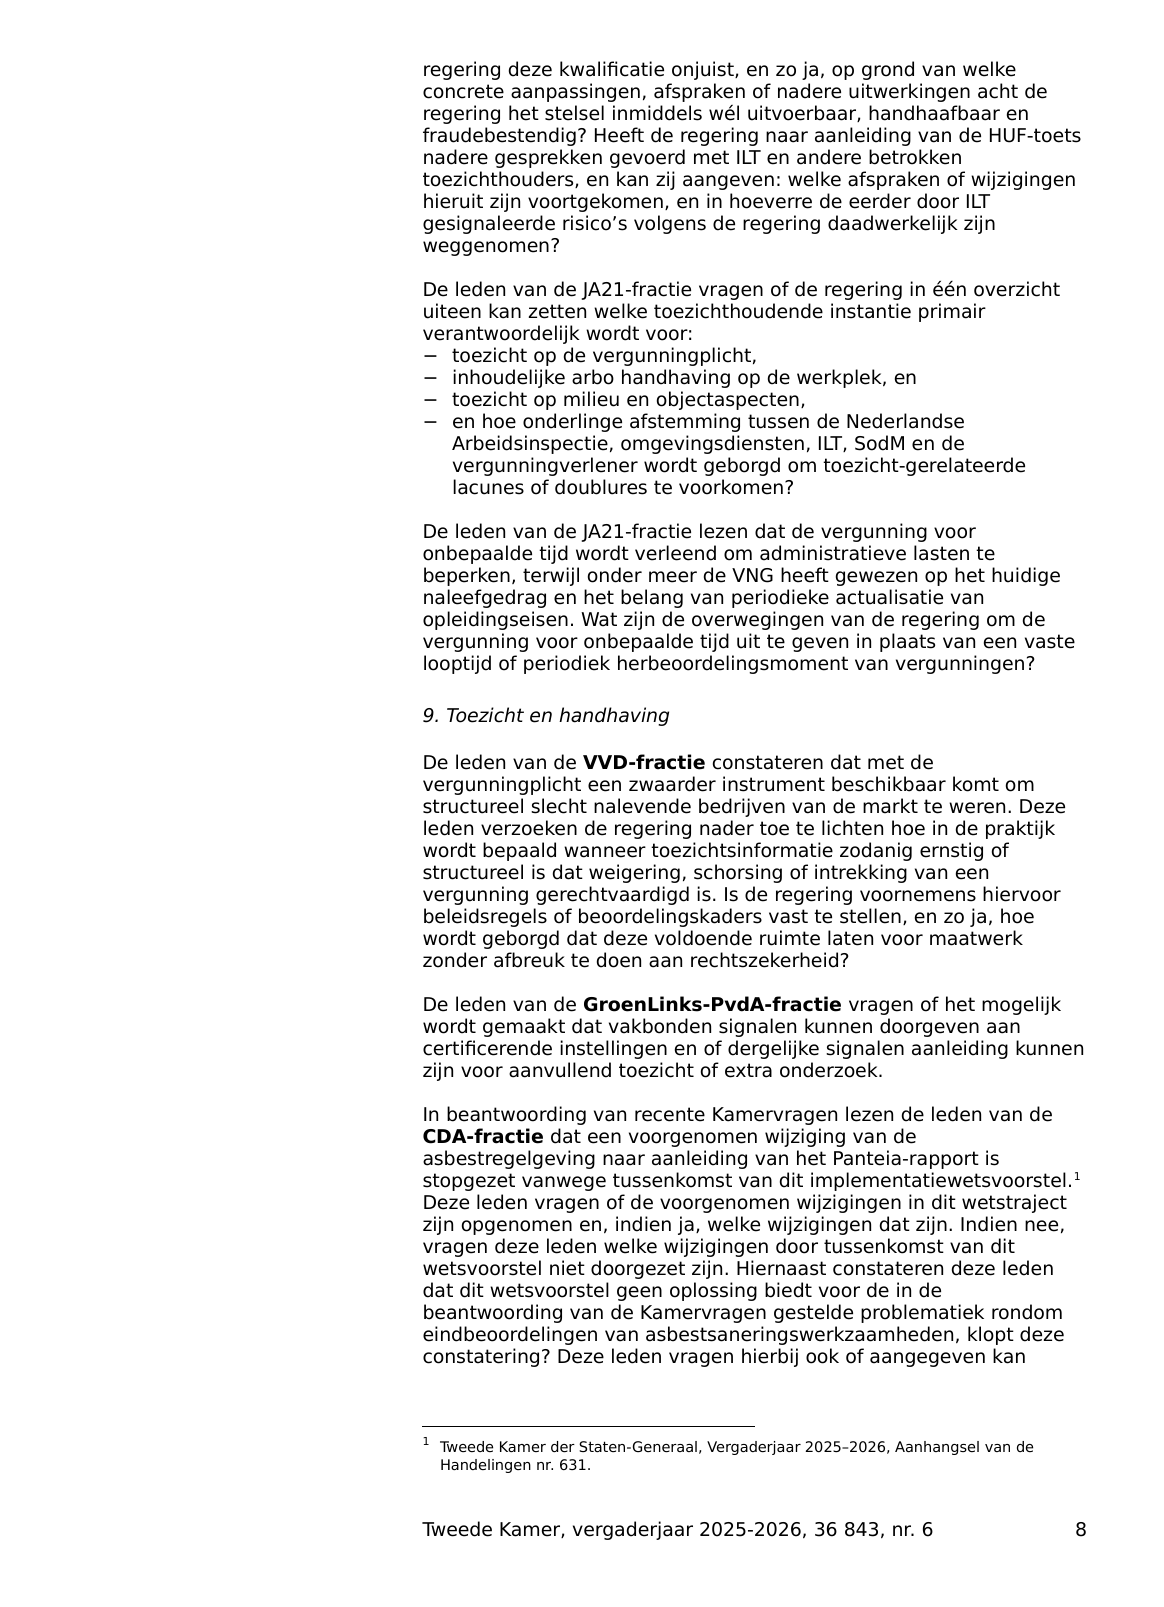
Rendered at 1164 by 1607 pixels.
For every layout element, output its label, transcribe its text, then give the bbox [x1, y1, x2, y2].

text De leden van de JA21-fractie lezen dat de vergunning voor onbepaalde tijd wordt verleend om administratieve lasten te beperken, terwijl onder meer de VNG heeft gewezen op het huidige naleefgedrag en het belang van periodieke actualisatie van opleidingseisen. Wat zijn de overwegingen van de regering om de vergunning voor onbepaalde tijd uit te geven in plaats van een vaste looptijd of periodiek herbeoordelingsmoment van vergunningen? [422, 521, 1087, 675]
text − toezicht op de vergunningplicht, [422, 345, 1087, 367]
subtitle 9. Toezicht en handhaving [422, 705, 1087, 727]
text De leden van de VVD-fractie constateren dat met de vergunningplicht een zwaarder instrument beschikbaar komt om structureel slecht nalevende bedrijven van de markt te weren. Deze leden verzoeken de regering nader toe te lichten hoe in de praktijk wordt bepaald wanneer toezichtsinformatie zodanig ernstig of structureel is dat weigering, schorsing of intrekking van een vergunning gerechtvaardigd is. Is de regering voornemens hiervoor beleidsregels of beoordelingskaders vast te stellen, en zo ja, hoe wordt geborgd dat deze voldoende ruimte laten voor maatwerk zonder afbreuk te doen aan rechtszekerheid? [422, 752, 1087, 972]
text De leden van de GroenLinks-PvdA-fractie vragen of het mogelijk wordt gemaakt dat vakbonden signalen kunnen doorgeven aan certificerende instellingen en of dergelijke signalen aanleiding kunnen zijn voor aanvullend toezicht of extra onderzoek. [422, 994, 1087, 1082]
text In beantwoording van recente Kamervragen lezen de leden van de CDA-fractie dat een voorgenomen wijziging van de asbestregelgeving naar aanleiding van het Panteia-rapport is stopgezet vanwege tussenkomst van dit implementatiewetsvoorstel. Deze leden vragen of de voorgenomen wijzigingen in dit wetstraject zijn opgenomen en, indien ja, welke wijzigingen dat zijn. Indien nee, vragen deze leden welke wijzigingen door tussenkomst van dit wetsvoorstel niet doorgezet zijn. Hiernaast constateren deze leden dat dit wetsvoorstel geen oplossing biedt voor de in de beantwoording van de Kamervragen gestelde problematiek rondom eindbeoordelingen van asbestsaneringswerkzaamheden, klopt deze constatering? Deze leden vragen hierbij ook of aangegeven kan [422, 1104, 1087, 1368]
text − toezicht op milieu en objectaspecten, [422, 389, 1087, 411]
text De leden van de JA21-fractie vragen of de regering in één overzicht uiteen kan zetten welke toezichthoudende instantie primair verantwoordelijk wordt voor: [422, 279, 1087, 345]
text Tweede Kamer der Staten-Generaal, Vergaderjaar 2025–2026, Aanhangsel van de Handelingen nr. 631. [422, 1435, 1087, 1474]
text − en hoe onderlinge afstemming tussen de Nederlandse Arbeidsinspectie, omgevingsdiensten, ILT, SodM en de vergunningverlener wordt geborgd om toezicht-gerelateerde lacunes of doublures te voorkomen? [422, 411, 1087, 499]
text − inhoudelijke arbo handhaving op de werkplek, en [422, 367, 1087, 389]
text regering deze kwalificatie onjuist, en zo ja, op grond van welke concrete aanpassingen, afspraken of nadere uitwerkingen acht de regering het stelsel inmiddels wél uitvoerbaar, handhaafbaar en fraudebestendig? Heeft de regering naar aanleiding van de HUF-toets nadere gesprekken gevoerd met ILT en andere betrokken toezichthouders, en kan zij aangeven: welke afspraken of wijzigingen hieruit zijn voortgekomen, en in hoeverre de eerder door ILT gesignaleerde risico’s volgens de regering daadwerkelijk zijn weggenomen? [422, 59, 1087, 257]
